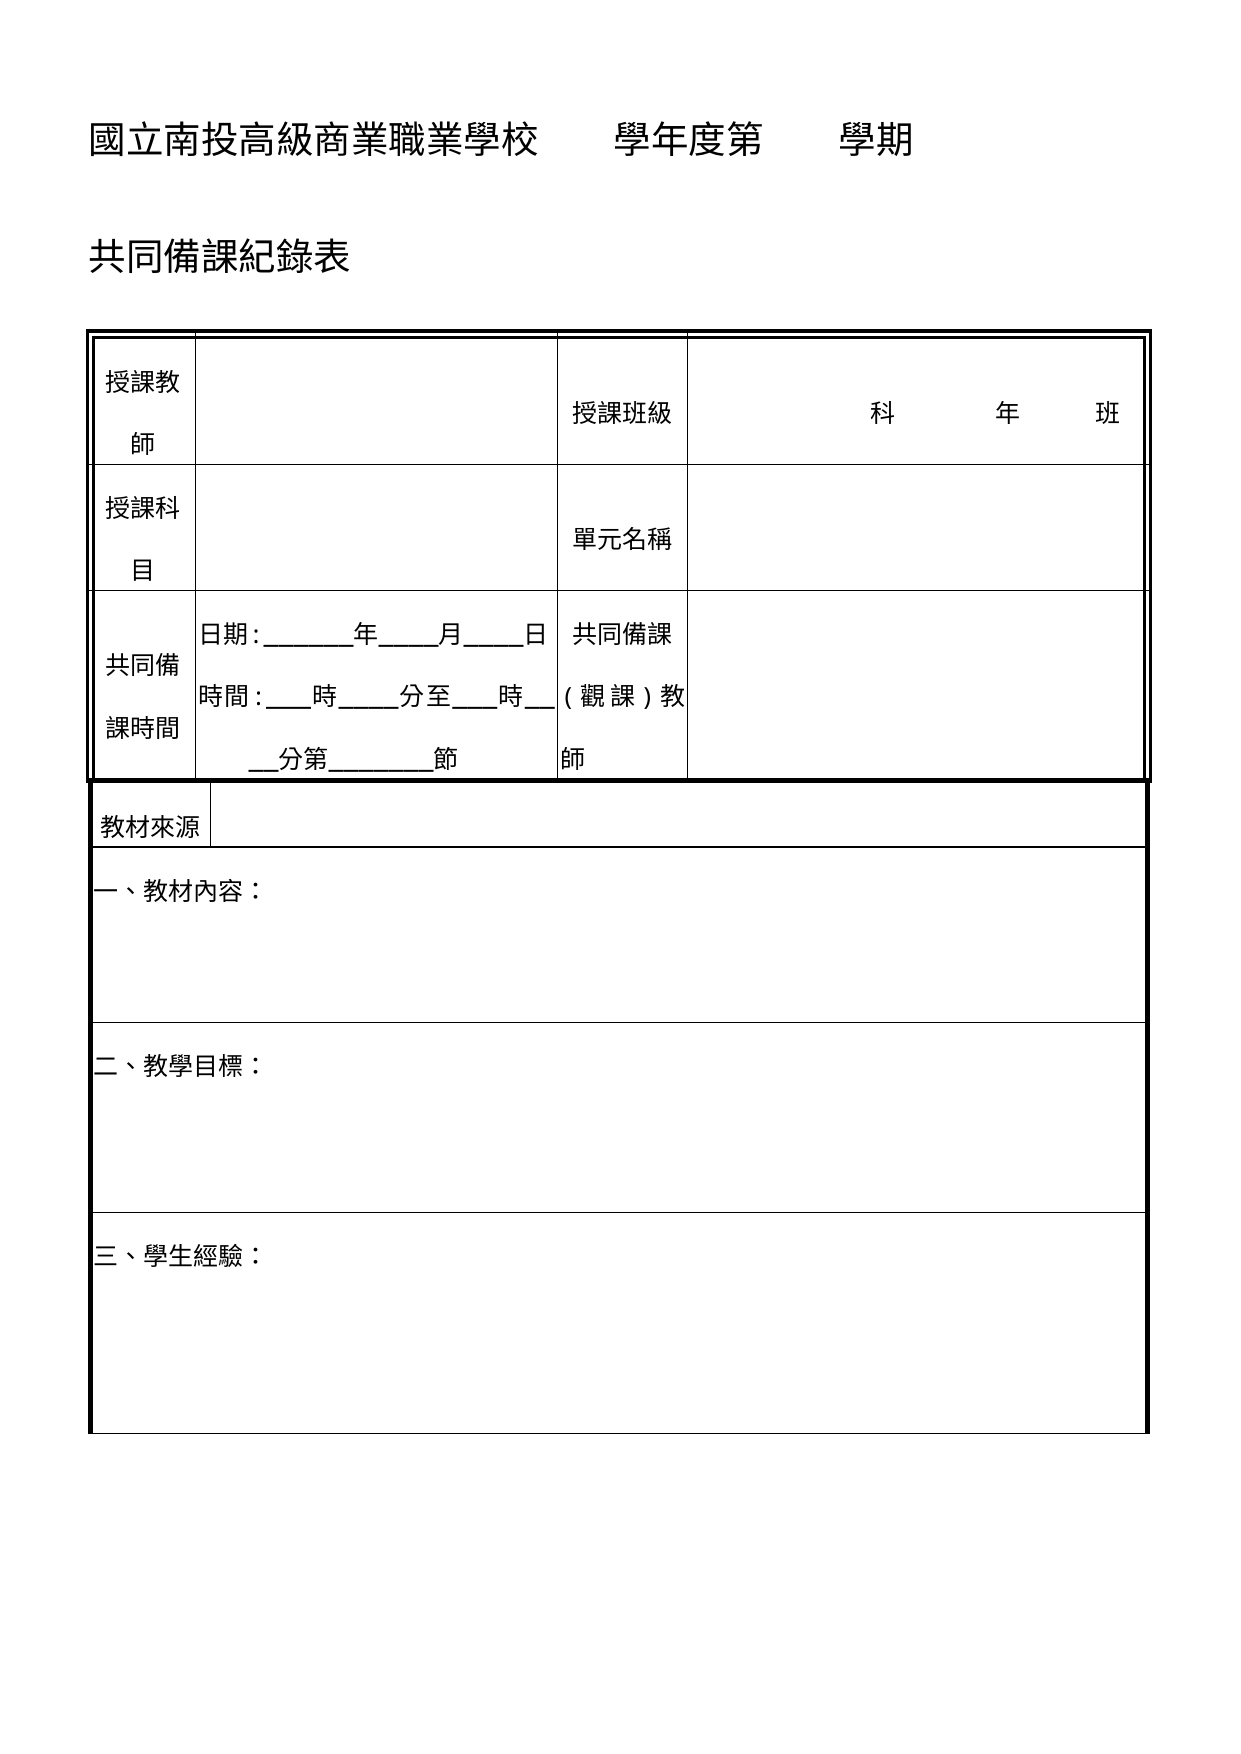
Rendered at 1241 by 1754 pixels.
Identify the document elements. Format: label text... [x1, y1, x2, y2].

table_cell 一、教材內容： [93, 848, 1145, 1022]
table_cell 三、學生經驗： [93, 1213, 1145, 1433]
text 共同備課紀錄表 [89, 212, 1146, 275]
table_header 授課班級 [558, 339, 687, 464]
table_header 科 年 班 [688, 333, 1148, 464]
text 國立南投高級商業職業學校 學年度第 學期 [89, 96, 1146, 158]
table_cell 授課科目 [95, 465, 195, 590]
table_header [196, 339, 557, 464]
table_cell 日期:______年____月____日 時間:___時____分至___時____分第­­­_____­­__節 [196, 591, 557, 778]
table_cell [211, 783, 1145, 846]
table_cell [688, 591, 1143, 778]
table_cell [196, 465, 557, 590]
table_cell 二、教學目標： [93, 1023, 1145, 1212]
table_cell [688, 465, 1143, 590]
table_cell 共同備課 (觀課)教師 [558, 591, 687, 778]
table_cell 單元名稱 [558, 465, 687, 590]
table_cell 教材來源 [93, 783, 210, 846]
table_cell 共同備課時間 [95, 591, 195, 778]
table_header 授課教師 [91, 333, 195, 464]
